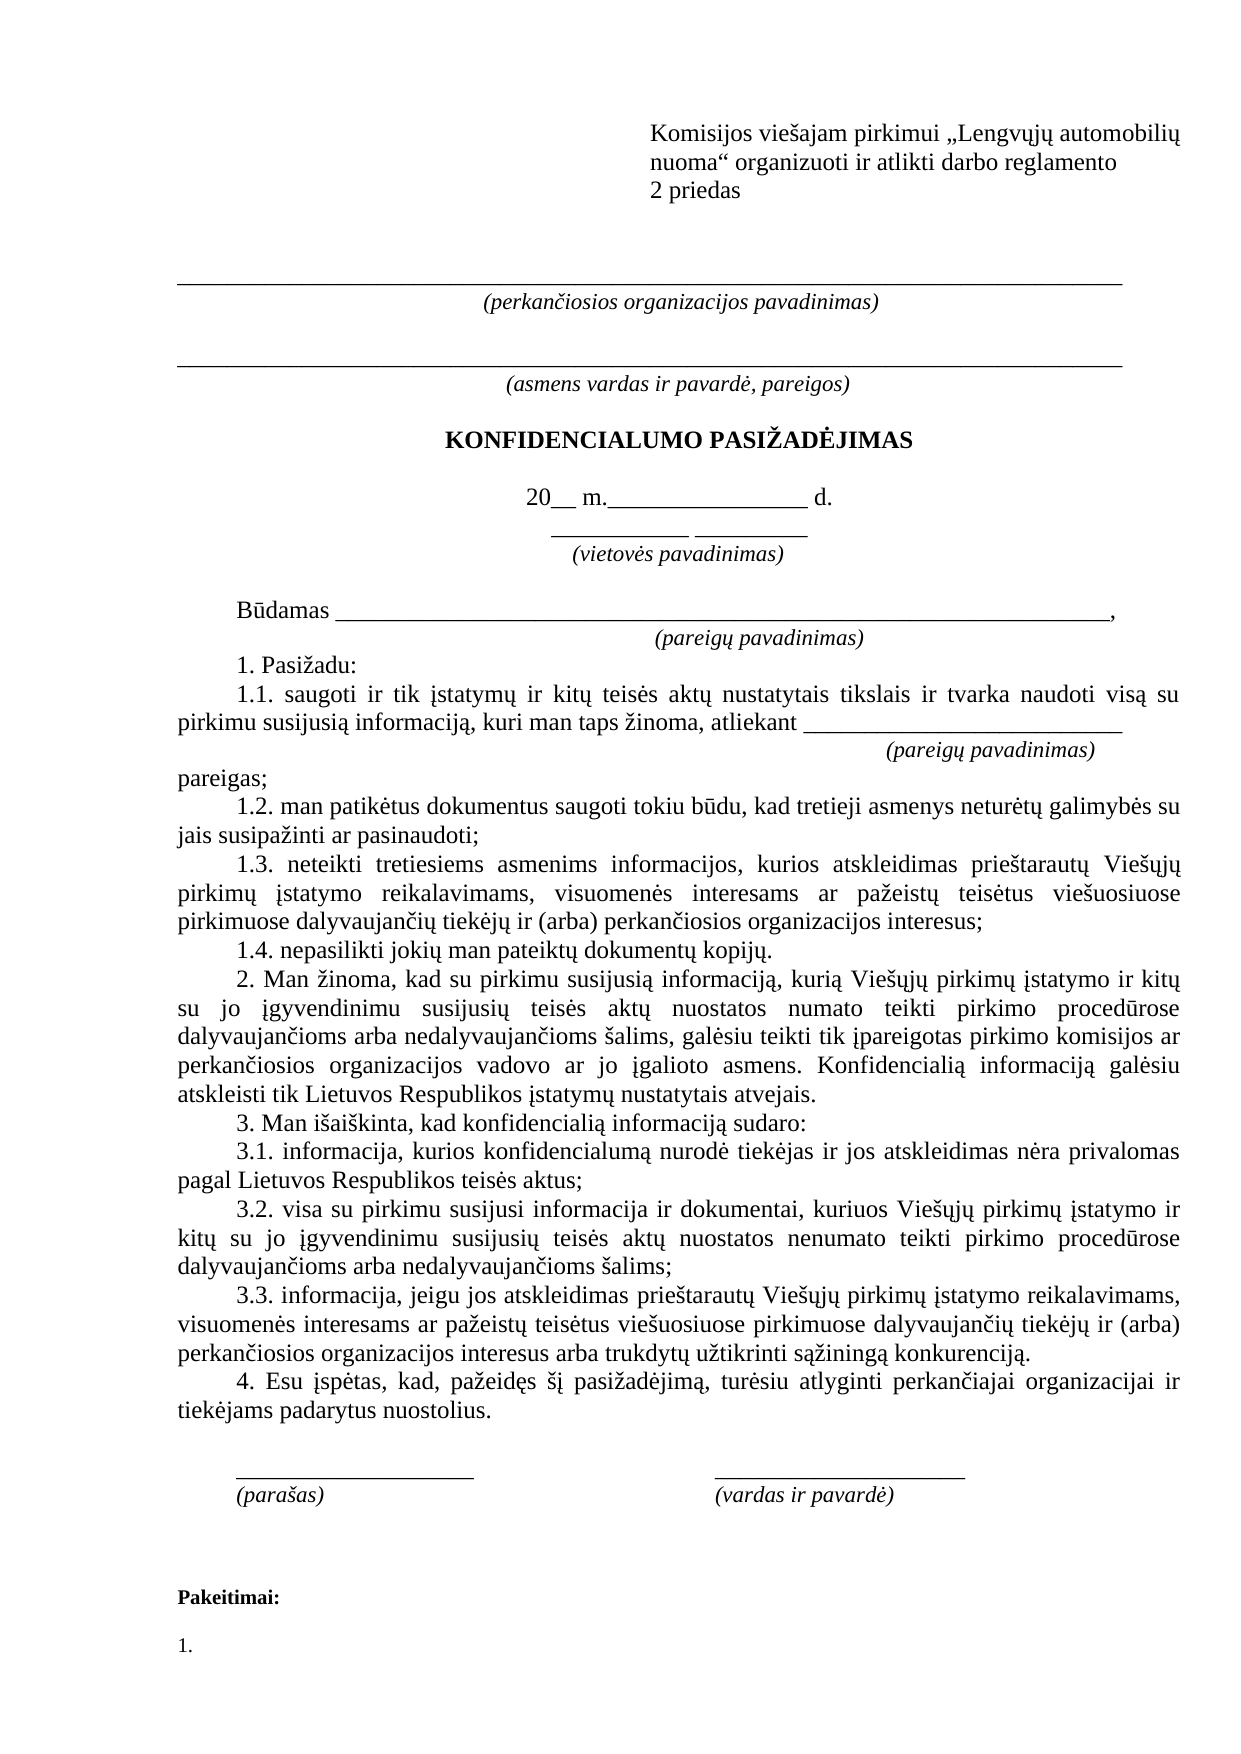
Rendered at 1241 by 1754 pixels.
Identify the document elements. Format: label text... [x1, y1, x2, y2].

text (pareigų pavadinimas) [802, 736, 1181, 763]
text Būdamas , [177, 595, 1181, 624]
text (pareigų pavadinimas) [340, 624, 1181, 650]
text 2. Man žinoma, kad su pirkimu susijusią informaciją, kurią Viešųjų pirkimų įstatymo ir kitų su jo įgyvendinimu susijusių teisės aktų nuostatos numato teikti pirkimo procedūrose dalyvaujančioms arba nedalyvaujančioms šalims, galėsiu teikti tik įpareigotas pirkimo komisijos ar perkančiosios organizacijos vadovo ar jo įgalioto asmens. Konfidencialią informaciją galėsiu atskleisti tik Lietuvos Respublikos įstatymų nustatytais atvejais. [177, 964, 1181, 1108]
text ___________________ ____________________ [177, 1453, 1181, 1481]
text 3.1. informacija, kurios konfidencialumą nurodė tiekėjas ir jos atskleidimas nėra privalomas pagal Lietuvos Respublikos teisės aktus; [177, 1136, 1181, 1194]
text Pakeitimai: [177, 1584, 1181, 1609]
text 4. Esu įspėtas, kad, pažeidęs šį pasižadėjimą, turėsiu atlyginti perkančiajai organizacijai ir tiekėjams padarytus nuostolius. [177, 1366, 1181, 1424]
text 1. [177, 1633, 1181, 1657]
text 1.1. saugoti ir tik įstatymų ir kitų teisės aktų nustatytais tikslais ir tvarka naudoti visą su pirkimu susijusią informaciją, kuri man taps žinoma, atliekant [177, 679, 1181, 736]
text 3. Man išaiškinta, kad konfidencialią informaciją sudaro: [177, 1108, 1181, 1136]
text 3.3. informacija, jeigu jos atskleidimas prieštarautų Viešųjų pirkimų įstatymo reikalavimams, visuomenės interesams ar pažeistų teisėtus viešuosiuose pirkimuose dalyvaujančių tiekėjų ir (arba) perkančiosios organizacijos interesus arba trukdytų užtikrinti sąžiningą konkurenciją. [177, 1280, 1181, 1366]
text 1.2. man patikėtus dokumentus saugoti tokiu būdu, kad tretieji asmenys neturėtų galimybės su jais susipažinti ar pasinaudoti; [177, 791, 1181, 849]
text (perkančiosios organizacijos pavadinimas) [177, 288, 1181, 314]
text ___________ _________ [177, 511, 1181, 540]
text 20__ m.________________ d. [177, 482, 1181, 511]
text 1. Pasižadu: [177, 650, 1181, 679]
text pareigas; [177, 763, 1181, 791]
text (vietovės pavadinimas) [177, 540, 1181, 566]
text 1.3. neteikti tretiesiems asmenims informacijos, kurios atskleidimas prieštarautų Viešųjų pirkimų įstatymo reikalavimams, visuomenės interesams ar pažeistų teisėtus viešuosiuose pirkimuose dalyvaujančių tiekėjų ir (arba) perkančiosios organizacijos interesus; [177, 849, 1181, 935]
text KONFIDENCIALUMO PASIŽADĖJIMAS [177, 425, 1181, 453]
text (asmens vardas ir pavardė, pareigos) [177, 370, 1181, 396]
text 3.2. visa su pirkimu susijusi informacija ir dokumentai, kuriuos Viešųjų pirkimų įstatymo ir kitų su jo įgyvendinimu susijusių teisės aktų nuostatos nenumato teikti pirkimo procedūrose dalyvaujančioms arba nedalyvaujančioms šalims; [177, 1194, 1181, 1280]
text 2 priedas [650, 176, 1181, 204]
text 1.4. nepasilikti jokių man pateiktų dokumentų kopijų. [177, 935, 1181, 964]
text nuoma“ organizuoti ir atlikti darbo reglamento [650, 147, 1181, 176]
text (parašas) (vardas ir pavardė) [177, 1481, 1181, 1508]
text Komisijos viešajam pirkimui „Lengvųjų automobilių [650, 118, 1181, 147]
